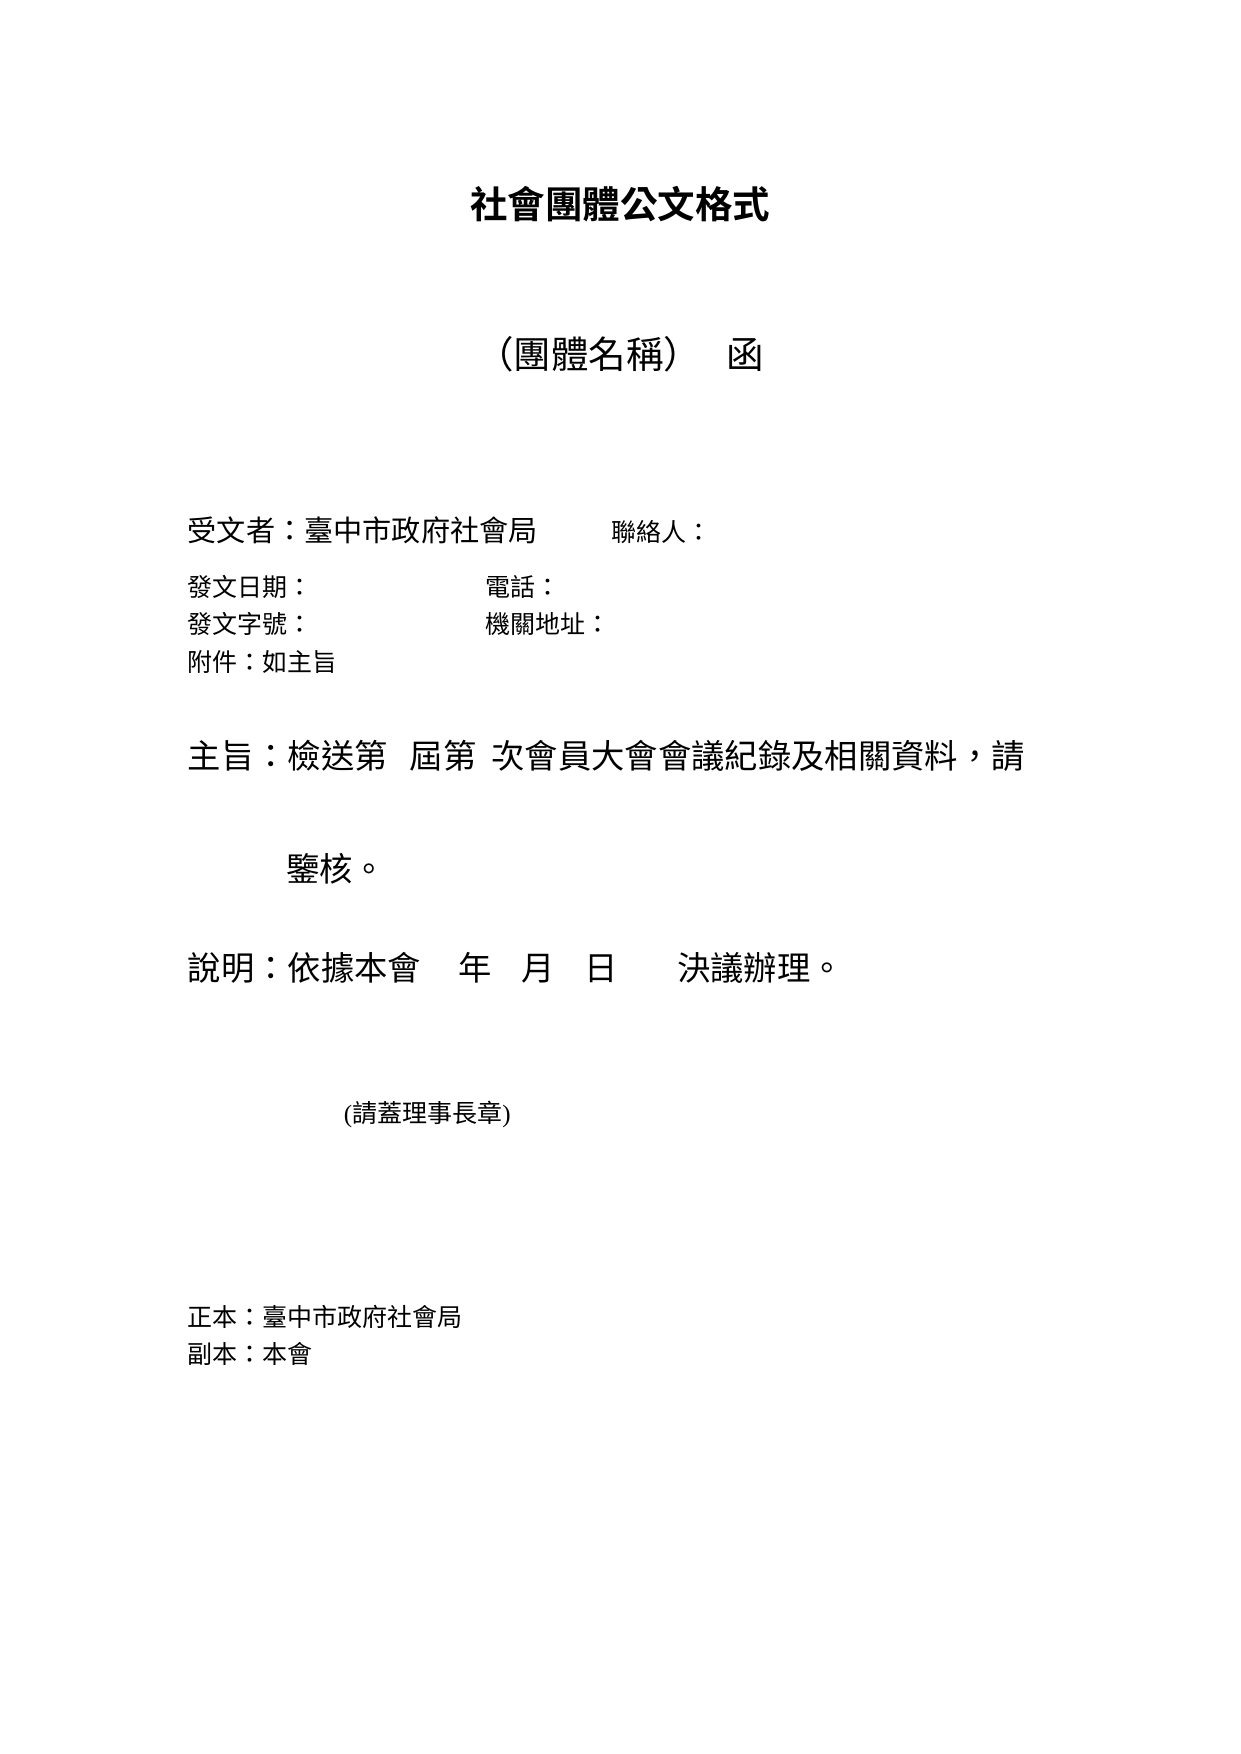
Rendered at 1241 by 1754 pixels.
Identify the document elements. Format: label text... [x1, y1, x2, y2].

text 主旨：檢送第 屆第 次會員大會會議紀錄及相關資料，請 鑒核。 [187, 717, 1053, 904]
text 社會團體公文格式 [187, 164, 1053, 239]
text 發文字號： 機關地址： [187, 604, 1053, 642]
text 附件：如主旨 [187, 642, 1053, 679]
text 副本：本會 [187, 1334, 1053, 1372]
text (請蓋理事長章) [187, 1092, 1053, 1130]
text （團體名稱） 函 [187, 314, 1053, 389]
text 受文者：臺中市政府社會局 聯絡人： [187, 492, 1053, 567]
text 說明：依據本會 年 月 日 決議辦理。 [187, 928, 1053, 1003]
text 正本：臺中市政府社會局 [187, 1297, 1053, 1334]
text 發文日期： 電話： [187, 567, 1053, 604]
